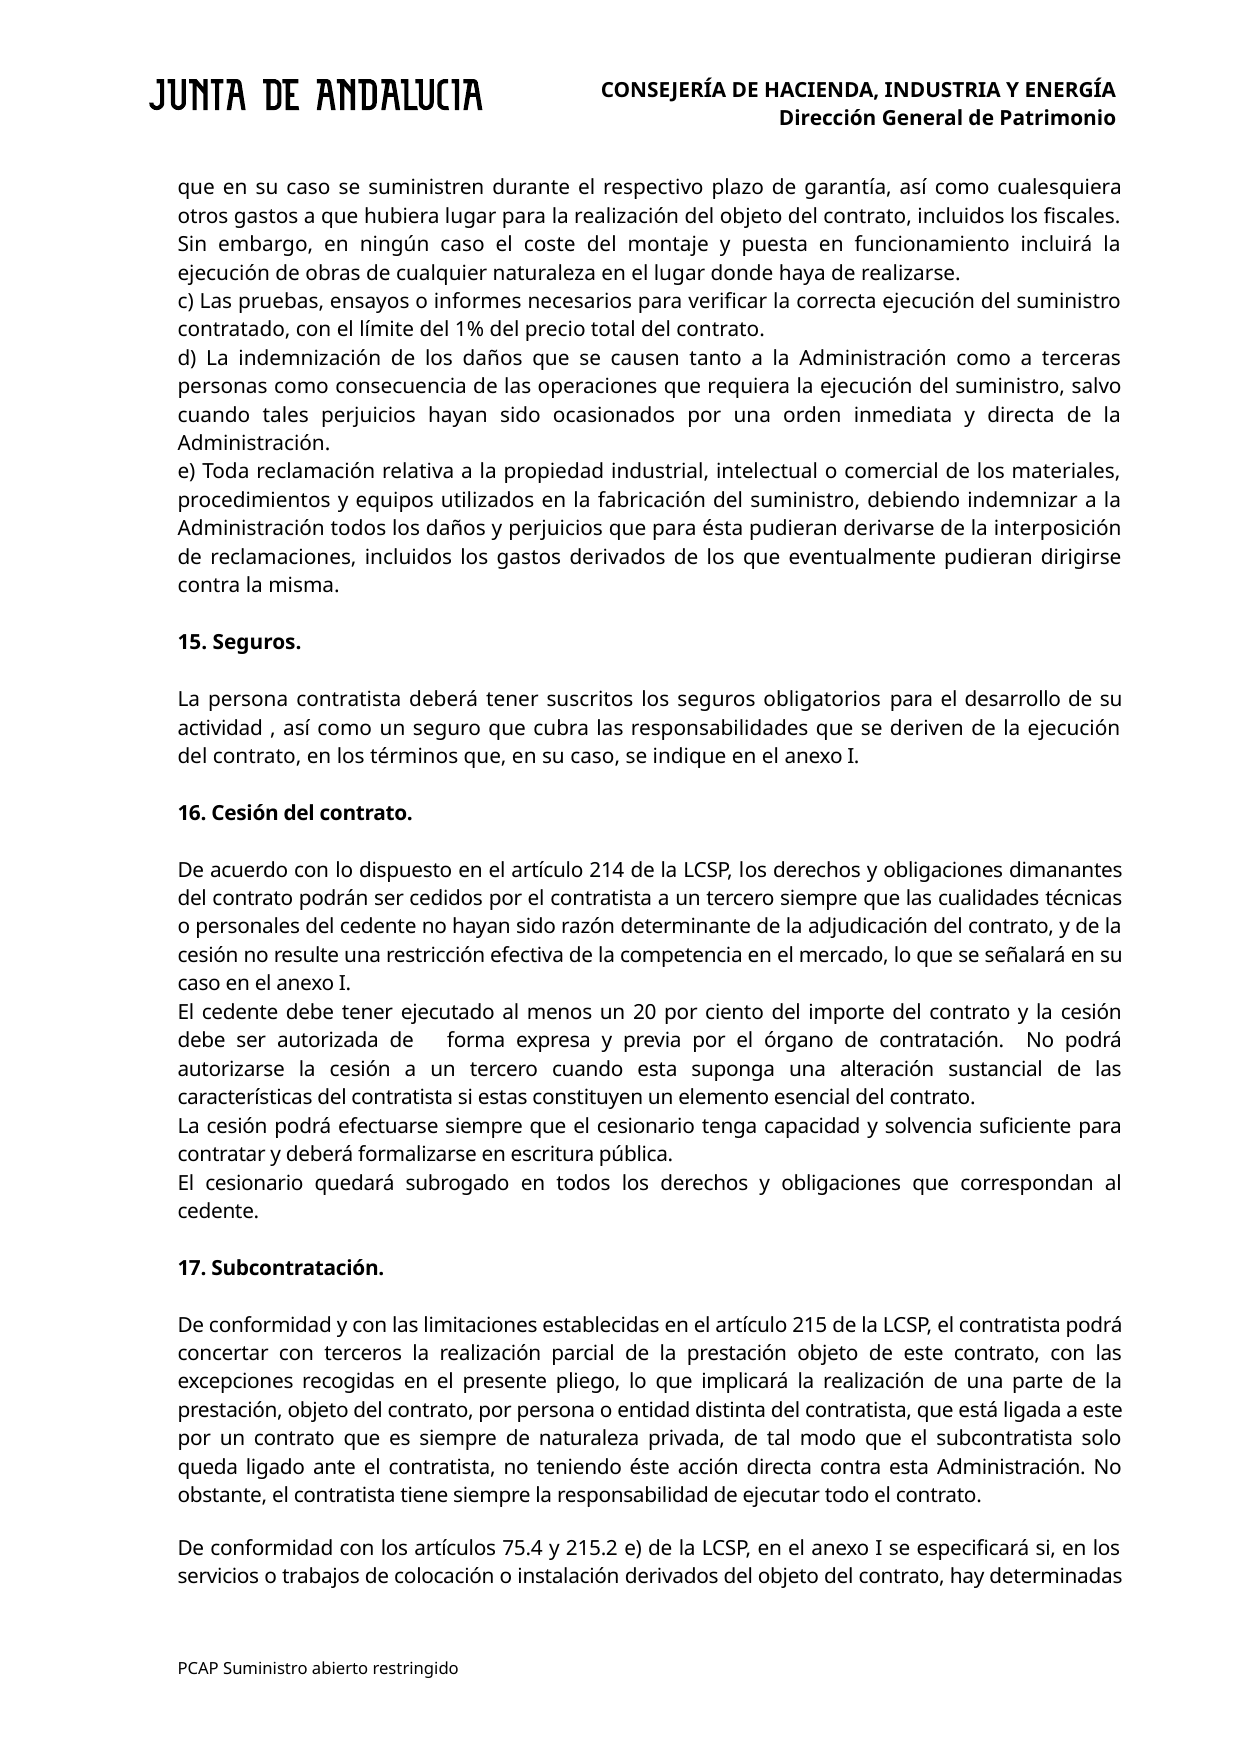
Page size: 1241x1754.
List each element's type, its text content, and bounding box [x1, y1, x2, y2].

text El cesionario quedará subrogado en todos los derechos y obligaciones que correspondan al cedente. [177, 1168, 1122, 1224]
text 16. Cesión del contrato. [177, 798, 1122, 826]
text c) Las pruebas, ensayos o informes necesarios para verificar la correcta ejecución del suministro contratado, con el límite del 1% del precio total del contrato. [177, 286, 1122, 343]
text El cedente debe tener ejecutado al menos un 20 por ciento del importe del contrato y la cesión debe ser autorizada de forma expresa y previa por el órgano de contratación. No podrá autorizarse la cesión a un tercero cuando esta suponga una alteración sustancial de las características del contratista si estas constituyen un elemento esencial del contrato. [177, 997, 1122, 1111]
text que en su caso se suministren durante el respectivo plazo de garantía, así como cualesquiera otros gastos a que hubiera lugar para la realización del objeto del contrato, incluidos los fiscales. Sin embargo, en ningún caso el coste del montaje y puesta en funcionamiento incluirá la ejecución de obras de cualquier naturaleza en el lugar donde haya de realizarse. [177, 172, 1122, 286]
text De acuerdo con lo dispuesto en el artículo 214 de la LCSP, los derechos y obligaciones dimanantes del contrato podrán ser cedidos por el contratista a un tercero siempre que las cualidades técnicas o personales del cedente no hayan sido razón determinante de la adjudicación del contrato, y de la cesión no resulte una restricción efectiva de la competencia en el mercado, lo que se señalará en su caso en el anexo I. [177, 855, 1122, 997]
text 15. Seguros. [177, 627, 1122, 656]
text La cesión podrá efectuarse siempre que el cesionario tenga capacidad y solvencia suficiente para contratar y deberá formalizarse en escritura pública. [177, 1111, 1122, 1168]
text e) Toda reclamación relativa a la propiedad industrial, intelectual o comercial de los materiales, procedimientos y equipos utilizados en la fabricación del suministro, debiendo indemnizar a la Administración todos los daños y perjuicios que para ésta pudieran derivarse de la interposición de reclamaciones, incluidos los gastos derivados de los que eventualmente pudieran dirigirse contra la misma. [177, 457, 1122, 599]
text 17. Subcontratación. [177, 1253, 1122, 1281]
text De conformidad con los artículos 75.4 y 215.2 e) de la LCSP, en el anexo I se especificará si, en los servicios o trabajos de colocación o instalación derivados del objeto del contrato, hay determinadas [177, 1533, 1122, 1590]
text d) La indemnización de los daños que se causen tanto a la Administración como a terceras personas como consecuencia de las operaciones que requiera la ejecución del suministro, salvo cuando tales perjuicios hayan sido ocasionados por una orden inmediata y directa de la Administración. [177, 343, 1122, 457]
text La persona contratista deberá tener suscritos los seguros obligatorios para el desarrollo de su actividad , así como un seguro que cubra las responsabilidades que se deriven de la ejecución del contrato, en los términos que, en su caso, se indique en el anexo I. [177, 684, 1122, 769]
text De conformidad y con las limitaciones establecidas en el artículo 215 de la LCSP, el contratista podrá concertar con terceros la realización parcial de la prestación objeto de este contrato, con las excepciones recogidas en el presente pliego, lo que implicará la realización de una parte de la prestación, objeto del contrato, por persona o entidad distinta del contratista, que está ligada a este por un contrato que es siempre de naturaleza privada, de tal modo que el subcontratista solo queda ligado ante el contratista, no teniendo éste acción directa contra esta Administración. No obstante, el contratista tiene siempre la responsabilidad de ejecutar todo el contrato. [177, 1310, 1122, 1509]
